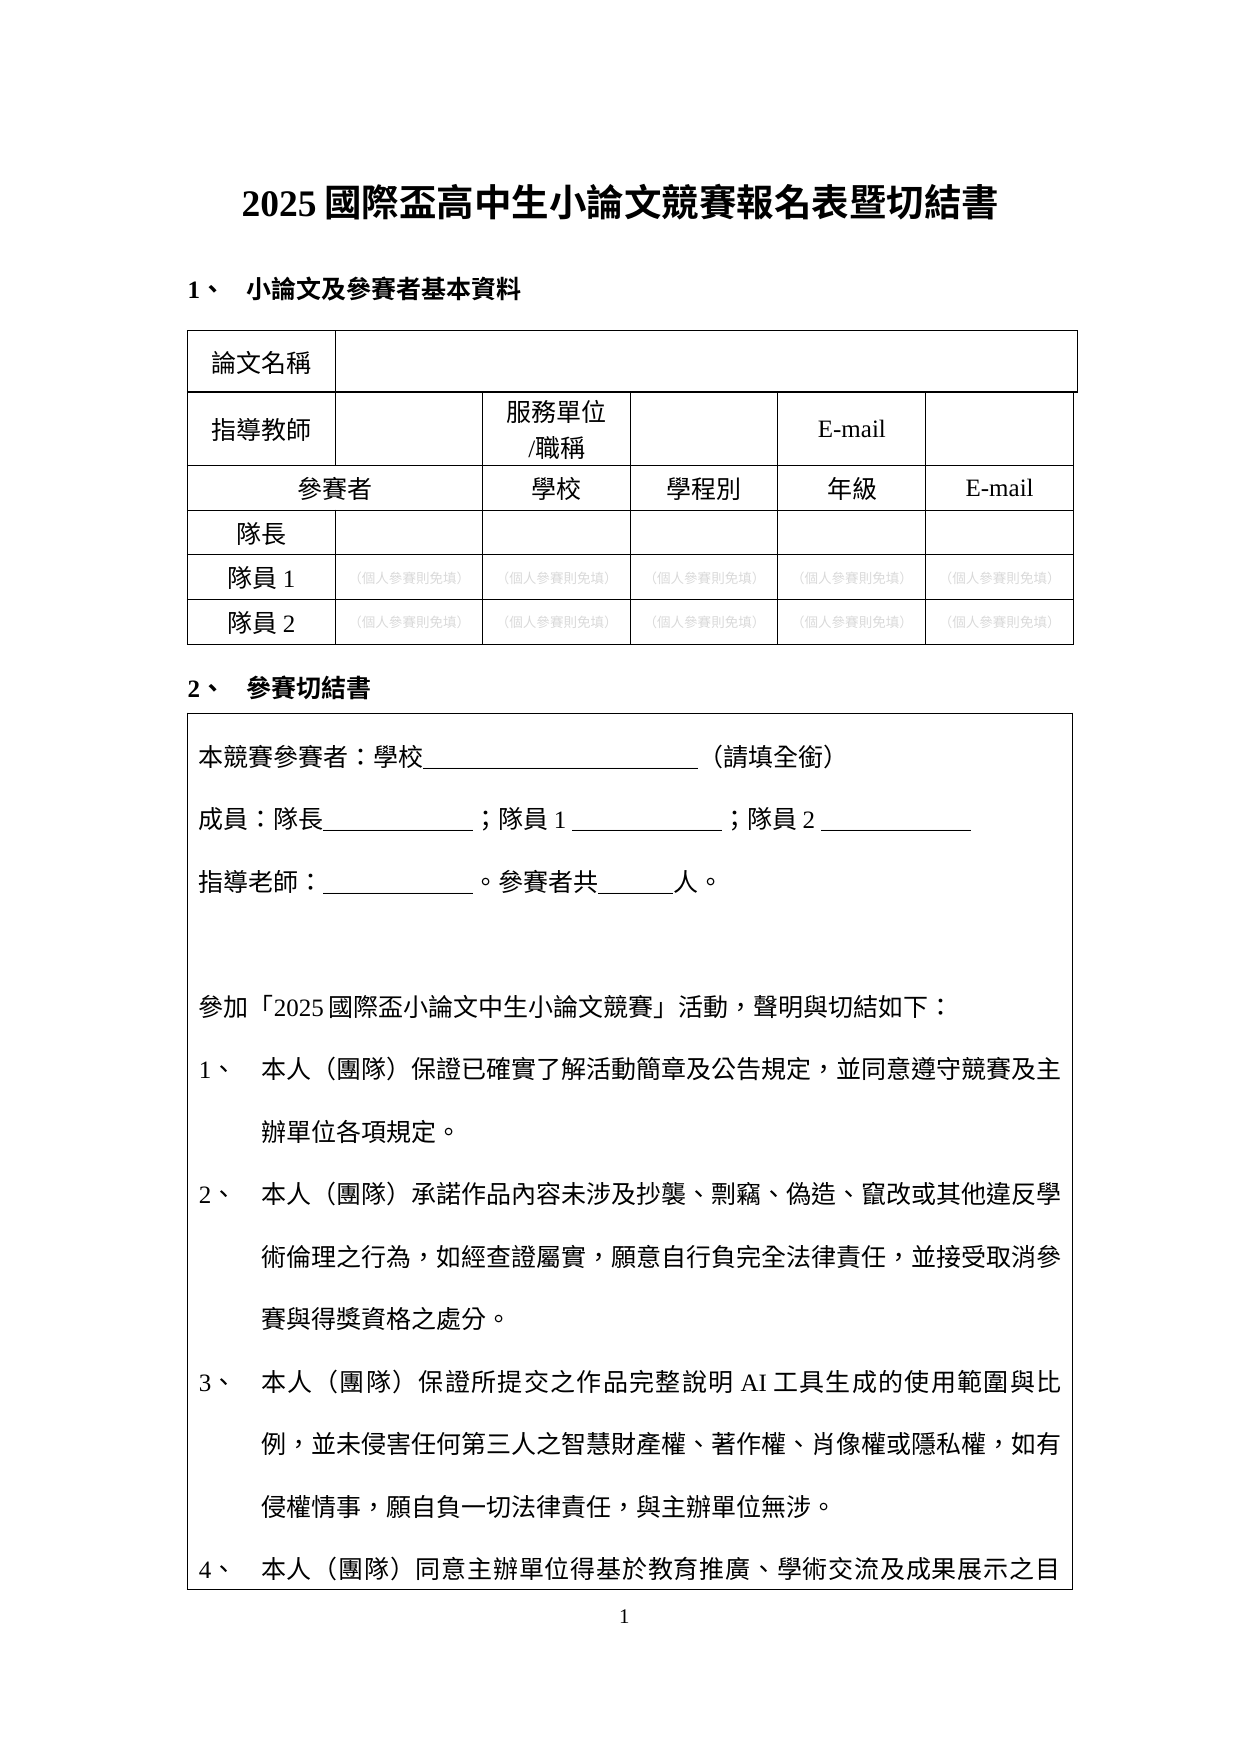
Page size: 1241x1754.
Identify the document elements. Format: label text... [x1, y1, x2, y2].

table_cell 參賽者 [188, 466, 482, 509]
text 2025國際盃高中生小論文競賽報名表暨切結書 [187, 158, 1053, 221]
table_cell （個人參賽則免填） [778, 600, 925, 644]
table_cell 學程別 [631, 466, 777, 509]
table_cell [926, 393, 1073, 465]
table_cell 指導教師 [188, 393, 335, 465]
table_cell E-mail [778, 393, 925, 465]
table_cell [926, 511, 1073, 554]
table_cell （個人參賽則免填） [483, 600, 630, 644]
table_cell 隊員2 [188, 600, 335, 644]
table_header 論文名稱 [188, 331, 335, 391]
table_cell [336, 393, 482, 465]
table_cell （個人參賽則免填） [926, 555, 1073, 599]
list 參賽切結書 [187, 645, 1053, 707]
table_cell 學校 [483, 466, 630, 509]
table_cell （個人參賽則免填） [483, 555, 630, 599]
table_header 本競賽參賽者：學校＿＿＿＿＿＿＿＿＿＿＿（請填全銜） 成員：隊長＿＿＿＿＿＿；隊員1 ＿＿＿＿＿＿；隊員2 ＿＿＿＿＿＿ 指導老師：＿＿＿＿＿＿。參賽者共＿＿＿人。 參加「2025國際盃小論文中生小論文競賽」活動，聲明與切結如下： 本人（團隊）保證已確實了解活動簡章及公告規定，並同意遵守競賽及主辦單位各項規定。 本人（團隊）承諾作品內容未涉及抄襲、剽竊、偽造、竄改或其他違反學術倫理之行為，如經查證屬實，願意自行負完全法律責任，並接受取消參賽與得獎資格之處分。 本人（團隊）保證所提交之作品完整說明AI工具生成的使用範圍與比例，並未侵害任何第三人之智慧財產權、著作權、肖像權或隱私權，如有侵權情事，願自負一切法律責任，與主辦單位無涉。 本人（團隊）同意主辦單位得基於教育推廣、學術交流及成果展示之目 [188, 714, 1072, 1589]
table_cell （個人參賽則免填） [631, 600, 777, 644]
table_header [336, 331, 1077, 391]
table_cell （個人參賽則免填） [631, 555, 777, 599]
table_cell [778, 511, 925, 554]
table_cell [631, 511, 777, 554]
table_cell （個人參賽則免填） [336, 600, 482, 644]
table_cell （個人參賽則免填） [926, 600, 1073, 644]
table_cell （個人參賽則免填） [778, 555, 925, 599]
table_cell [336, 511, 482, 554]
table_cell 年級 [778, 466, 925, 509]
table_cell （個人參賽則免填） [336, 555, 482, 599]
table_cell [631, 393, 777, 465]
table_cell 隊長 [188, 511, 335, 554]
table_cell 隊員1 [188, 555, 335, 599]
table_cell 服務單位 /職稱 [483, 393, 630, 465]
list 小論文及參賽者基本資料 [187, 246, 1053, 308]
table_cell E-mail [926, 466, 1073, 509]
table_cell [483, 511, 630, 554]
